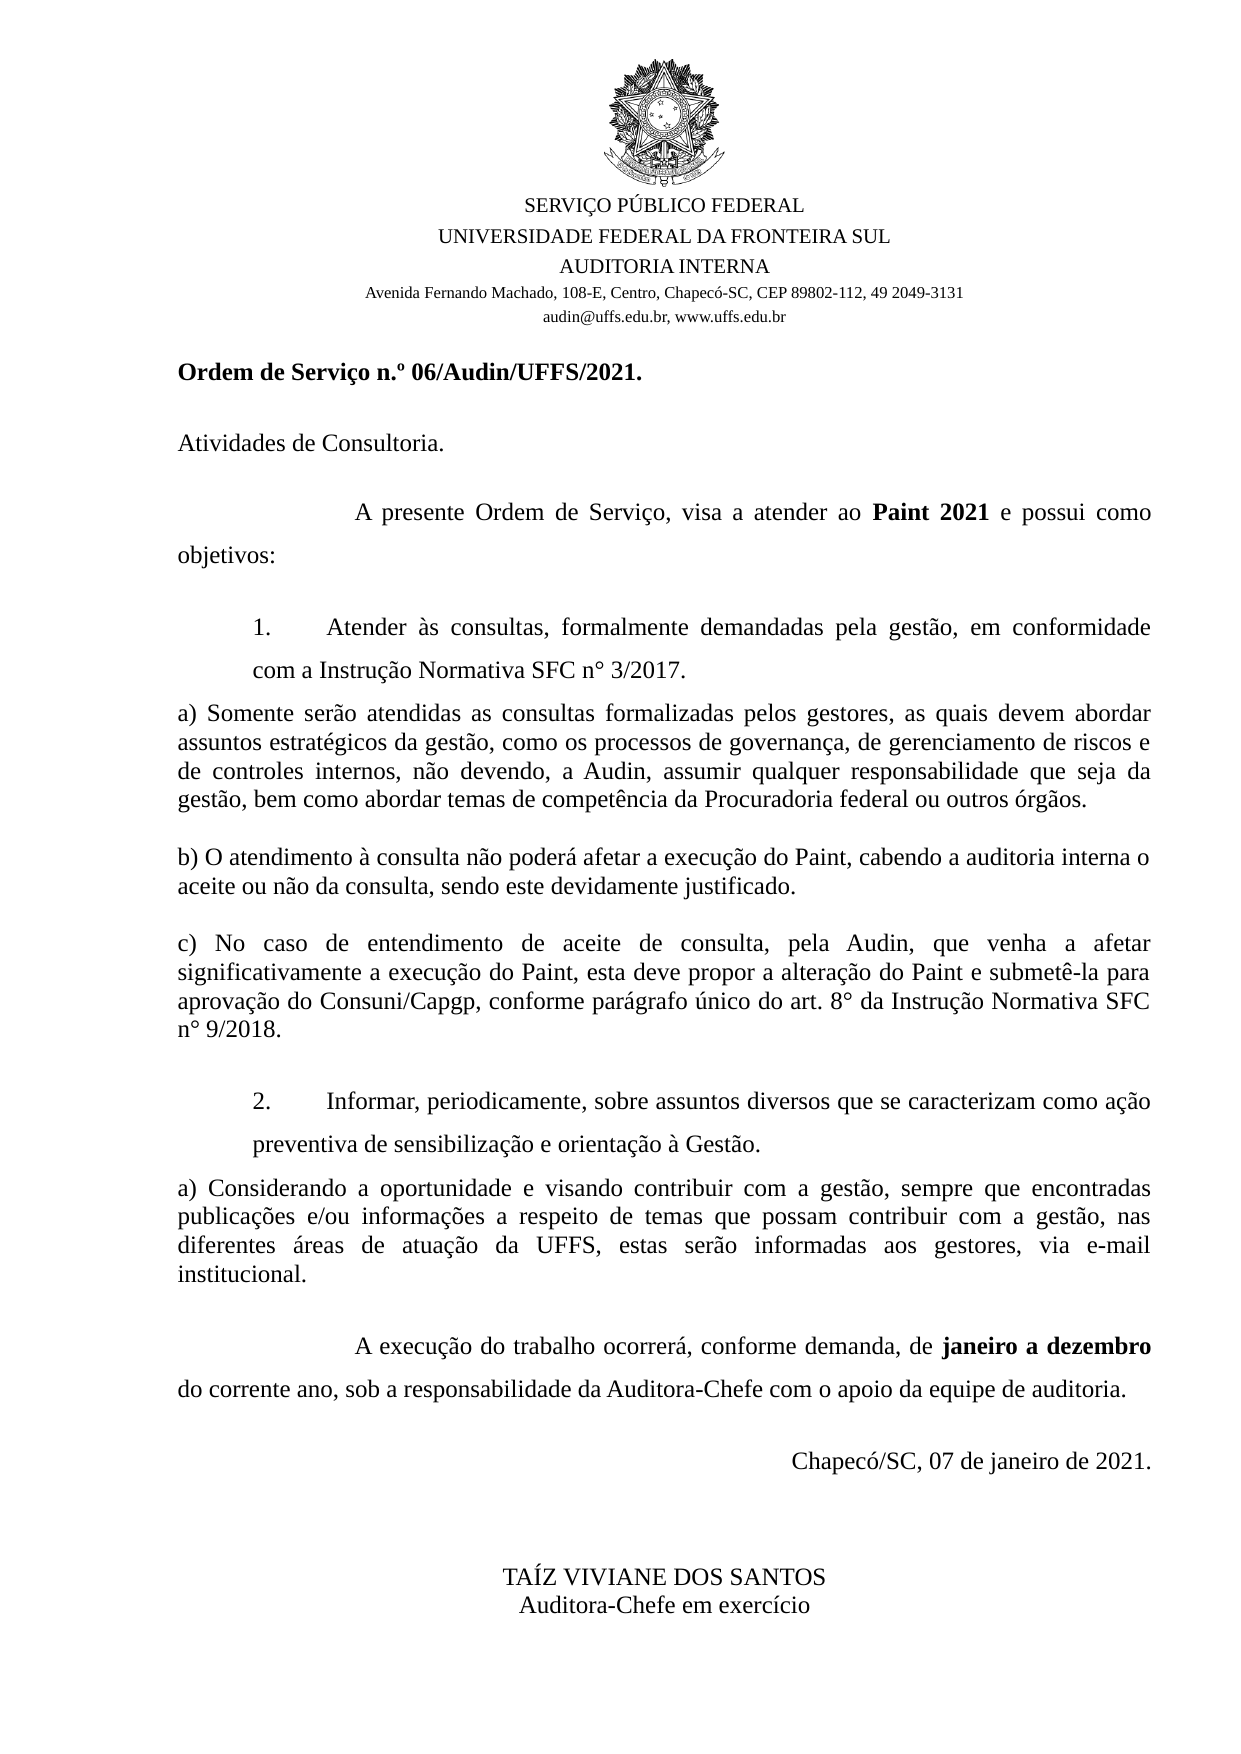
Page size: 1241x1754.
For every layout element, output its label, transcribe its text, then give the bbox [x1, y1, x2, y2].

text Atividades de Consultoria. [177, 428, 1152, 457]
text TAÍZ VIVIANE DOS SANTOS [177, 1562, 1152, 1590]
text Ordem de Serviço n.º 06/Audin/UFFS/2021. [177, 357, 1152, 385]
text a) Considerando a oportunidade e visando contribuir com a gestão, sempre que encontradas publicações e/ou informações a respeito de temas que possam contribuir com a gestão, nas diferentes áreas de atuação da UFFS, estas serão informadas aos gestores, via e-mail institucional. [177, 1173, 1152, 1288]
text A presente Ordem de Serviço, visa a atender ao Paint 2021 e possui como objetivos: [177, 497, 1152, 568]
text Auditora-Chefe em exercício [177, 1590, 1152, 1619]
list 2. Informar, periodicamente, sobre assuntos diversos que se caracterizam como ação preventiva de sensibilização e orientação à Gestão. [215, 1086, 1152, 1158]
text Chapecó/SC, 07 de janeiro de 2021. [177, 1446, 1152, 1475]
text c) No caso de entendimento de aceite de consulta, pela Audin, que venha a afetar significativamente a execução do Paint, esta deve propor a alteração do Paint e submetê-la para aprovação do Consuni/Capgp, conforme parágrafo único do art. 8° da Instrução Normativa SFC n° 9/2018. [177, 928, 1152, 1043]
text b) O atendimento à consulta não poderá afetar a execução do Paint, cabendo a auditoria interna o aceite ou não da consulta, sendo este devidamente justificado. [177, 842, 1152, 899]
list 1. Atender às consultas, formalmente demandadas pela gestão, em conformidade com a Instrução Normativa SFC n° 3/2017. [215, 612, 1152, 684]
text a) Somente serão atendidas as consultas formalizadas pelos gestores, as quais devem abordar assuntos estratégicos da gestão, como os processos de governança, de gerenciamento de riscos e de controles internos, não devendo, a Audin, assumir qualquer responsabilidade que seja da gestão, bem como abordar temas de competência da Procuradoria federal ou outros órgãos. [177, 698, 1152, 813]
text A execução do trabalho ocorrerá, conforme demanda, de janeiro a dezembro do corrente ano, sob a responsabilidade da Auditora-Chefe com o apoio da equipe de auditoria. [177, 1331, 1152, 1403]
